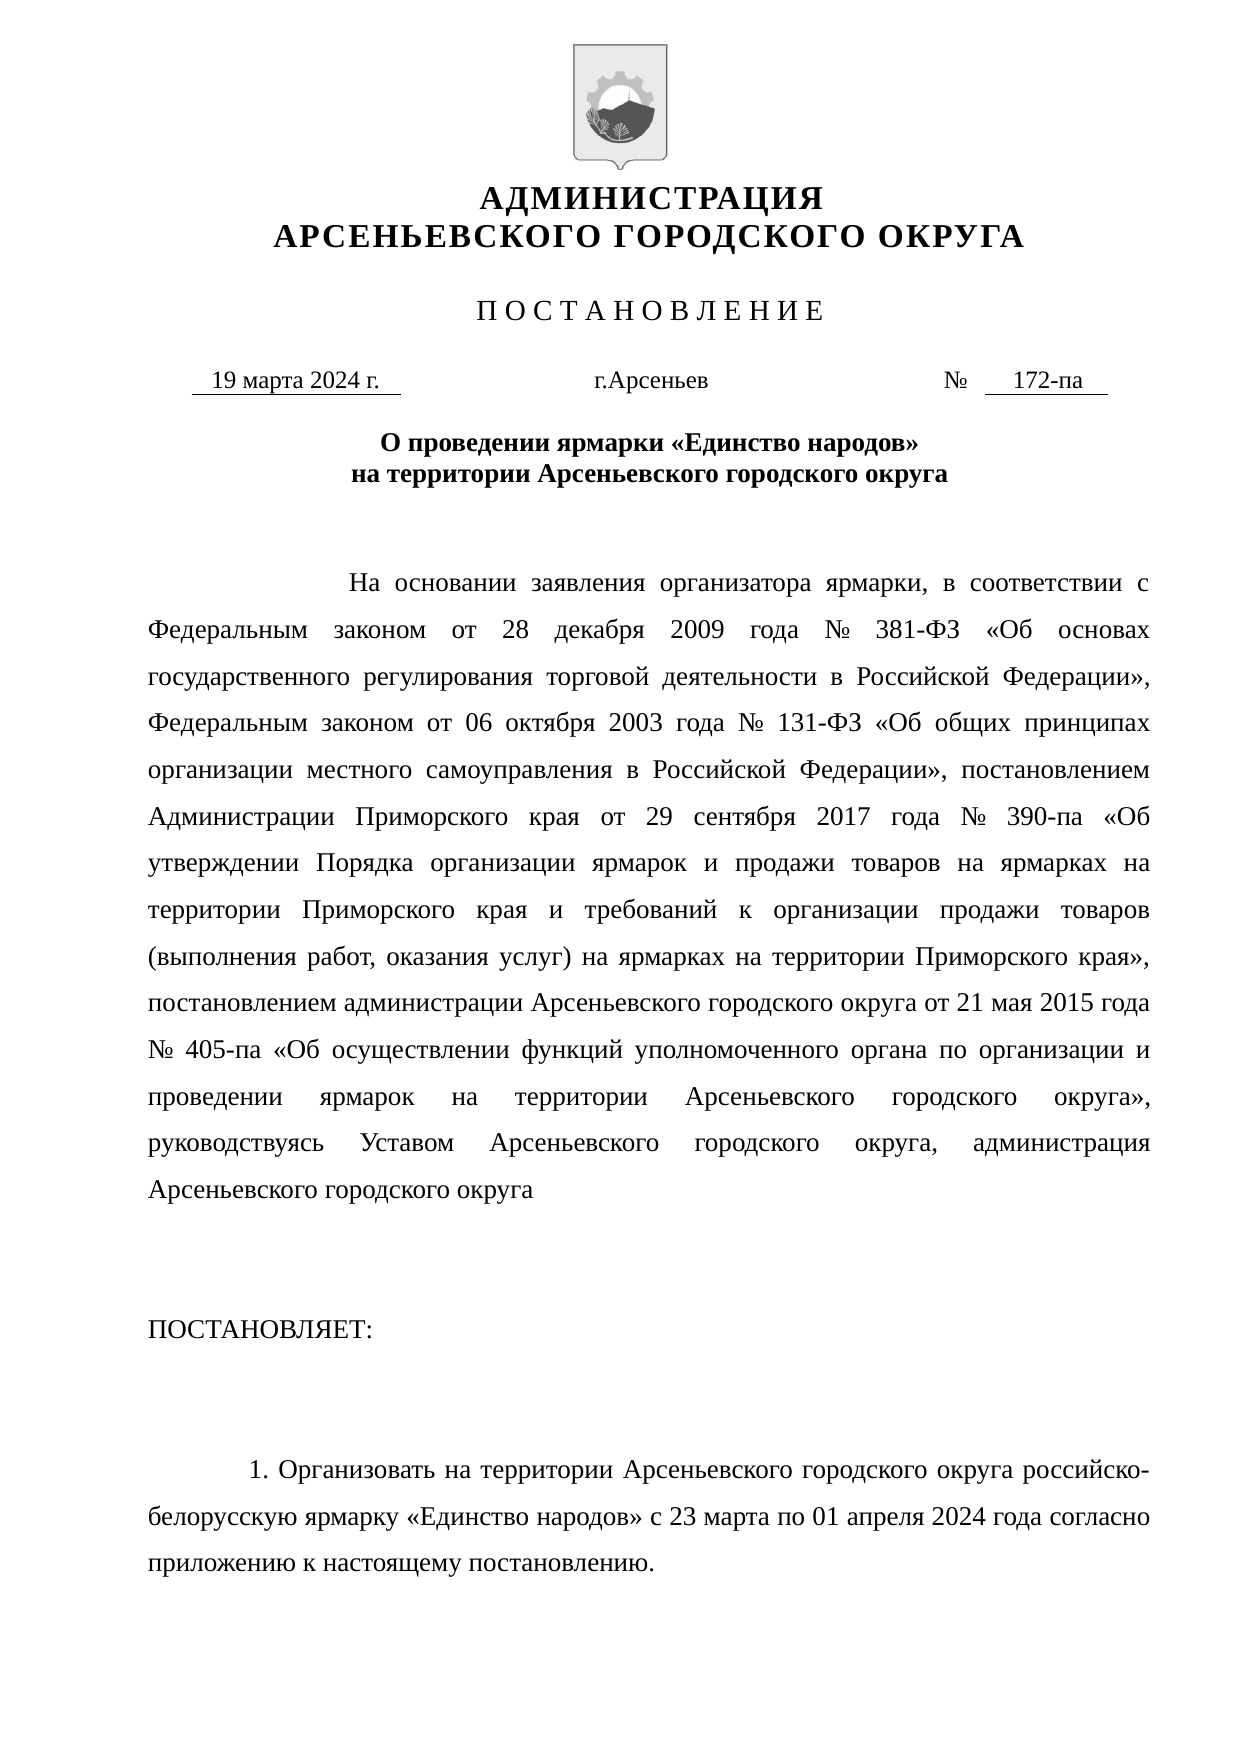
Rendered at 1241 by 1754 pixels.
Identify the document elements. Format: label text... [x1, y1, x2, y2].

text на территории Арсеньевского городского округа [148, 457, 1152, 488]
text П О С Т А Н О В Л Е Н И Е [148, 293, 1152, 327]
table_header № [932, 365, 985, 394]
table_header г.Арсеньев [401, 365, 932, 394]
text На основании заявления организатора ярмарки, в соответствии с Федеральным законом от 28 декабря 2009 года № 381-ФЗ «Об основах государственного регулирования торговой деятельности в Российской Федерации», Федеральным законом от 06 октября 2003 года № 131-ФЗ «Об общих принципах организации местного самоуправления в Российской Федерации», постановлением Администрации Приморского края от 29 сентября 2017 года № 390-па «Об утверждении Порядка организации ярмарок и продажи товаров на ярмарках на территории Приморского края и требований к организации продажи товаров (выполнения работ, оказания услуг) на ярмарках на территории Приморского края», постановлением администрации Арсеньевского городского округа от 21 мая 2015 года № 405-па «Об осуществлении функций уполномоченного органа по организации и проведении ярмарок на территории Арсеньевского городского округа», руководствуясь Уставом Арсеньевского городского округа, администрация Арсеньевского городского округа [148, 566, 1152, 1204]
text ПОСТАНОВЛЯЕТ: [148, 1313, 1152, 1344]
table_header 19 марта 2024 г. [192, 365, 401, 394]
text 1. Организовать на территории Арсеньевского городского округа российско- белорусскую ярмарку «Единство народов» с 23 марта по 01 апреля 2024 года согласно приложению к настоящему постановлению. [148, 1453, 1152, 1577]
table_header 172-па [985, 365, 1108, 394]
text АДМИНИСТРАЦИЯ [148, 178, 1152, 217]
text АРСЕНЬЕВСКОГО ГОРОДСКОГО ОКРУГА [146, 217, 1152, 255]
text О проведении ярмарки «Единство народов» [148, 426, 1152, 457]
